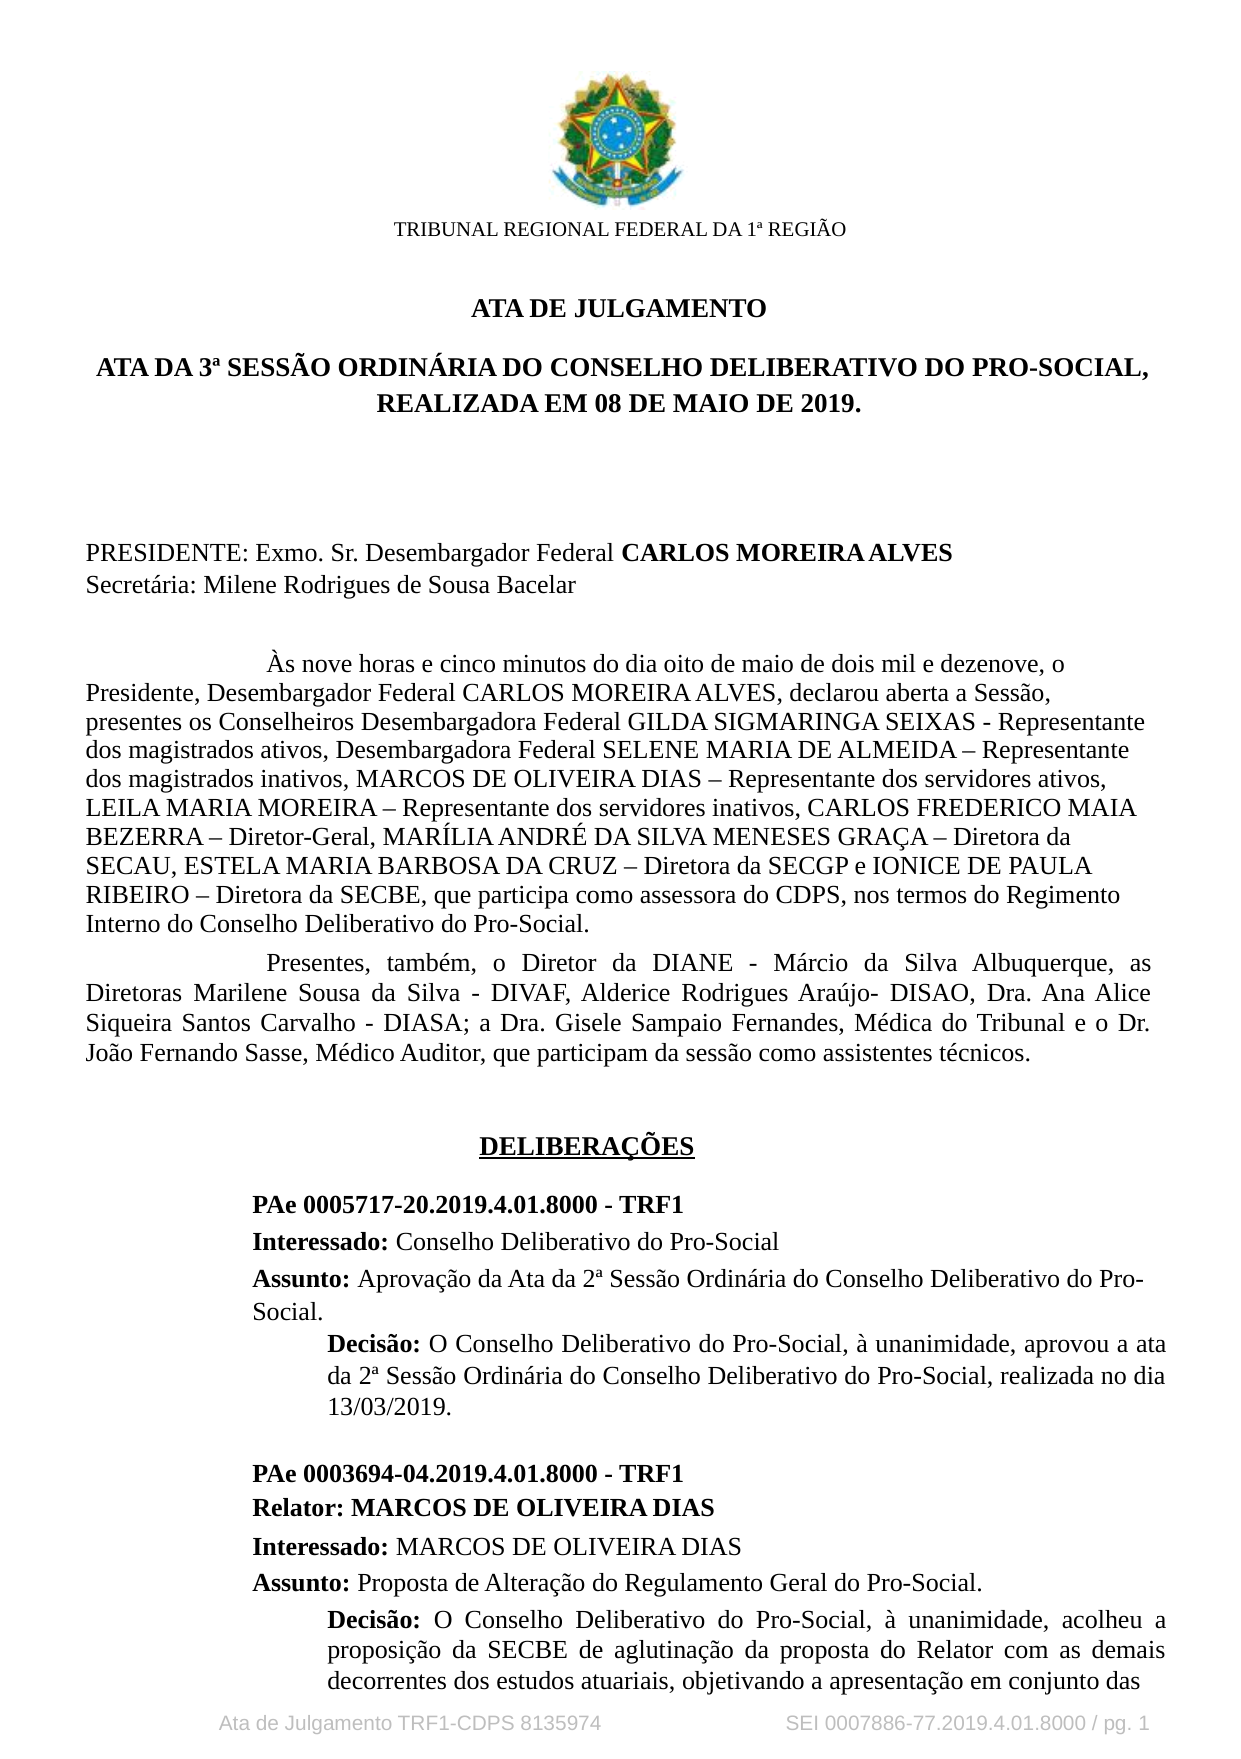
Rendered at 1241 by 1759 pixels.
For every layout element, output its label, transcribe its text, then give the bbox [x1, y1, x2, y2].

text ATA DE JULGAMENTO [471, 292, 1167, 323]
text Interessado: MARCOS DE OLIVEIRA DIAS​ [252, 1531, 1167, 1561]
text Ata de Julgamento TRF1-CDPS 8135974 SEI 0007886-77.2019.4.01.8000 / pg. 1 [219, 1711, 1167, 1735]
text REALIZADA EM 08 DE MAIO DE 2019. [85, 387, 1153, 418]
text PRESIDENTE: Exmo. Sr. Desembargador Federal CARLOS MOREIRA ALVES [85, 537, 1167, 567]
text PAe 0003694-04.2019.4.01.8000 - TRF1 [252, 1458, 1167, 1488]
text Relator: MARCOS DE OLIVEIRA DIAS​ [252, 1492, 1167, 1522]
text TRIBUNAL REGIONAL FEDERAL DA 1ª REGIÃO [85, 217, 1155, 241]
text Secretária: Milene Rodrigues de Sousa Bacelar [85, 569, 1167, 599]
text Decisão: O Conselho Deliberativo do Pro-Social, à unanimidade, acolheu a proposição da SECBE de aglutinação da proposta do Relator com as demais decorrentes dos estudos atuariais, objetivando a apresentação em conjunto das [327, 1604, 1167, 1695]
text Assunto: Aprovação da Ata da 2ª Sessão Ordinária do Conselho Deliberativo do Pro-Social. [252, 1263, 1165, 1326]
text ATA DA 3ª SESSÃO ORDINÁRIA DO CONSELHO DELIBERATIVO DO PRO-SOCIAL, [96, 351, 1167, 382]
text Às nove horas e cinco minutos do dia oito de maio de dois mil e dezenove, o Presidente, Desembargador Federal CARLOS MOREIRA ALVES, declarou aberta a Sessão, presentes os Conselheiros Desembargadora Federal GILDA SIGMARINGA SEIXAS - Representante dos magistrados ativos, Desembargadora Federal SELENE MARIA DE ALMEIDA – Representante dos magistrados inativos, MARCOS DE OLIVEIRA DIAS – Representante dos servidores ativos, LEILA MARIA MOREIRA – Representante dos servidores inativos, CARLOS FREDERICO MAIA BEZERRA – Diretor-Geral, MARÍLIA ANDRÉ DA SILVA MENESES GRAÇA – Diretora da SECAU, ESTELA MARIA BARBOSA DA CRUZ – Diretora da SECGP e IONICE DE PAULA RIBEIRO – Diretora da SECBE, que participa como assessora do CDPS, nos termos do Regimento Interno do Conselho Deliberativo do Pro-Social. [85, 649, 1155, 938]
text PAe 0005717-20.2019.4.01.8000 - TRF1 [252, 1189, 1167, 1219]
text Presentes, também, o Diretor da DIANE - Márcio da Silva Albuquerque, as Diretoras Marilene Sousa da Silva - DIVAF, Alderice Rodrigues Araújo- DISAO, Dra. Ana Alice Siqueira Santos Carvalho - DIASA; a Dra. Gisele Sampaio Fernandes, Médica do Tribunal e o Dr. João Fernando Sasse, Médico Auditor, que participam da sessão como assistentes técnicos. [85, 947, 1153, 1067]
text Assunto: Proposta de Alteração do Regulamento Geral do Pro-Social. [252, 1567, 1167, 1597]
text DELIBERAÇÕES [479, 1130, 1167, 1161]
text Interessado: Conselho Deliberativo do Pro-Social [252, 1226, 1167, 1256]
text Decisão: O Conselho Deliberativo do Pro-Social, à unanimidade, aprovou a ata da 2ª Sessão Ordinária do Conselho Deliberativo do Pro-Social, realizada no dia 13/03/2019.​ [327, 1328, 1167, 1421]
